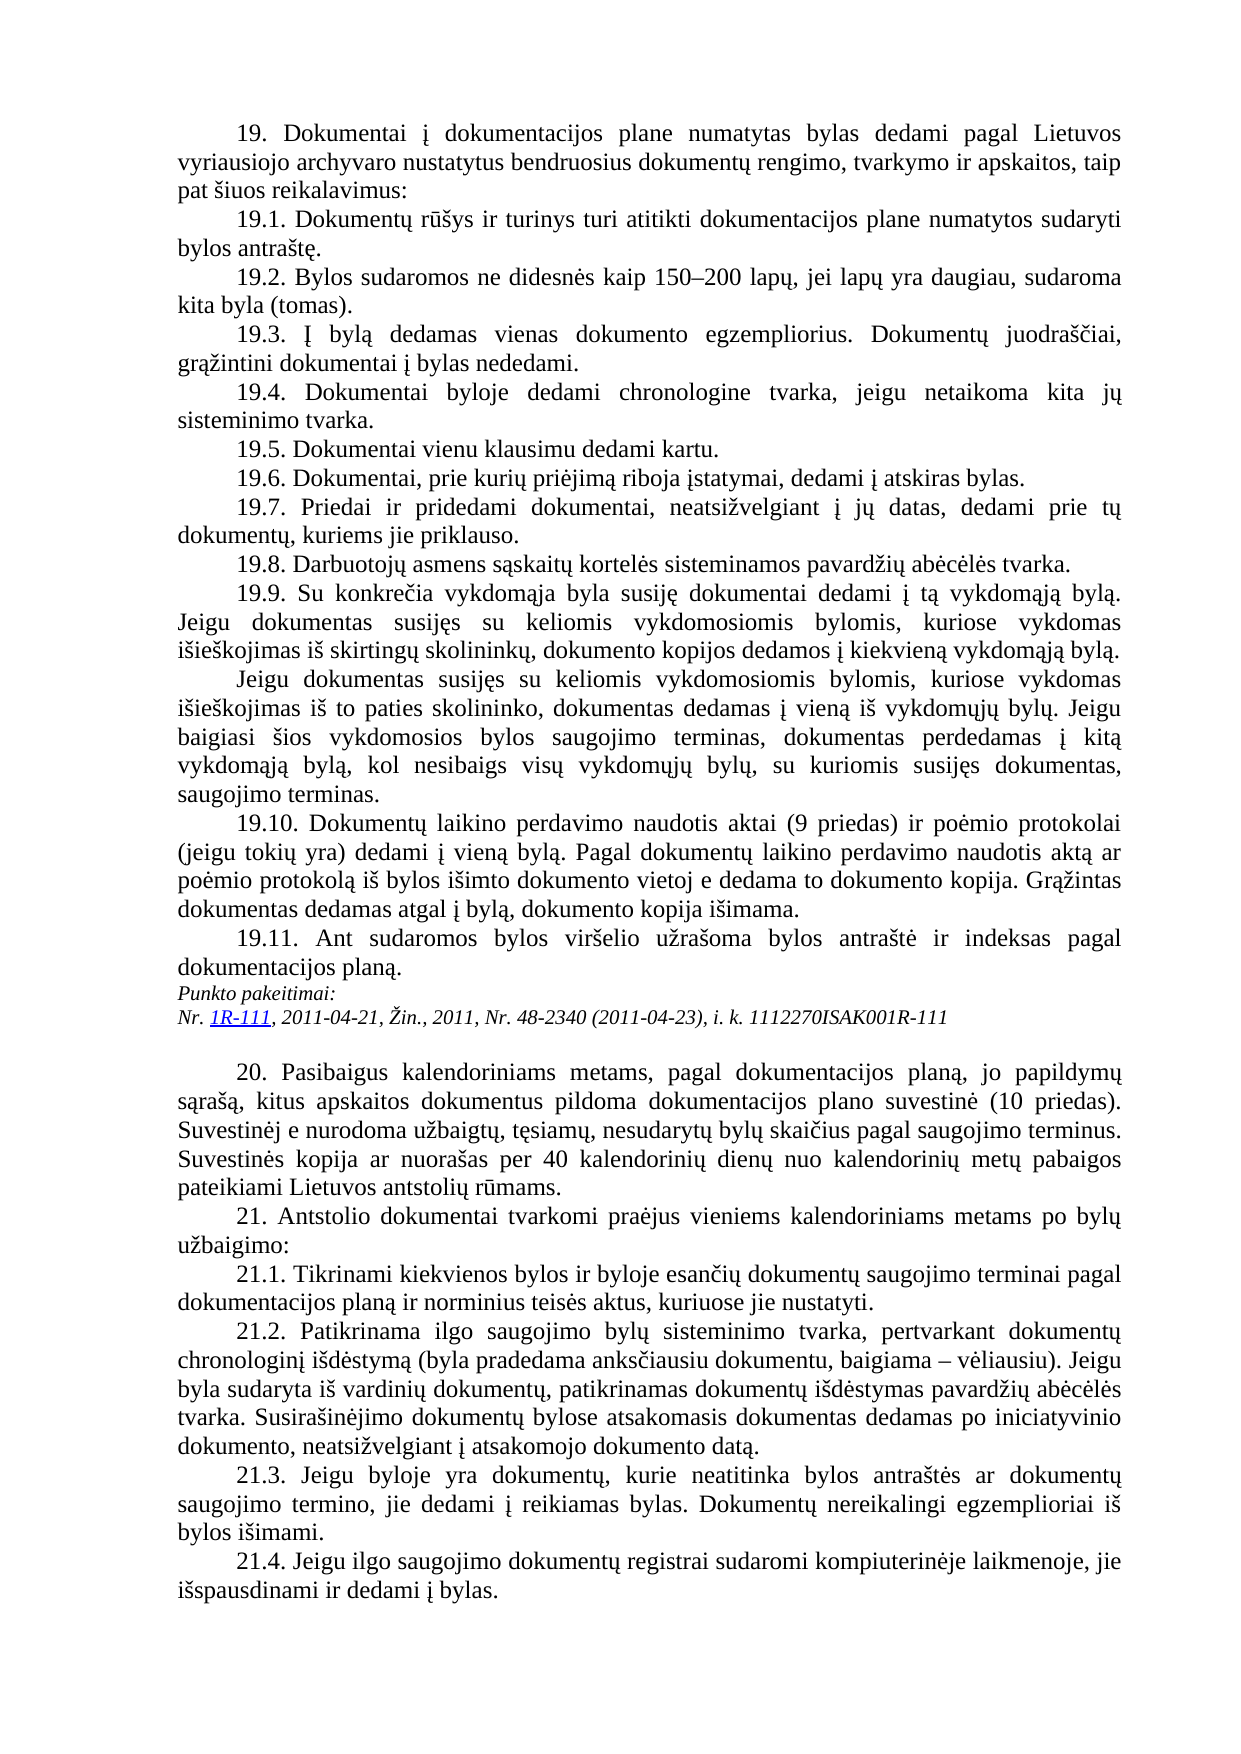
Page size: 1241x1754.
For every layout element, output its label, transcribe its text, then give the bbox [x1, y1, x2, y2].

text 19.6. Dokumentai, prie kurių priėjimą riboja įstatymai, dedami į atskiras bylas. [177, 463, 1122, 492]
text 19.4. Dokumentai byloje dedami chronologine tvarka, jeigu netaikoma kita jų sisteminimo tvarka. [177, 377, 1122, 434]
text Punkto pakeitimai: [177, 981, 1122, 1005]
text 21.2. Patikrinama ilgo saugojimo bylų sisteminimo tvarka, pertvarkant dokumentų chronologinį išdėstymą (byla pradedama anksčiausiu dokumentu, baigiama – vėliausiu). Jeigu byla sudaryta iš vardinių dokumentų, patikrinamas dokumentų išdėstymas pavardžių abėcėlės tvarka. Susirašinėjimo dokumentų bylose atsakomasis dokumentas dedamas po iniciatyvinio dokumento, neatsižvelgiant į atsakomojo dokumento datą. [177, 1316, 1122, 1460]
text Jeigu dokumentas susijęs su keliomis vykdomosiomis bylomis, kuriose vykdomas išieškojimas iš to paties skolininko, dokumentas dedamas į vieną iš vykdomųjų bylų. Jeigu baigiasi šios vykdomosios bylos saugojimo terminas, dokumentas perdedamas į kitą vykdomąją bylą, kol nesibaigs visų vykdomųjų bylų, su kuriomis susijęs dokumentas, saugojimo terminas. [177, 664, 1122, 808]
text Nr. 1R-111, 2011-04-21, Žin., 2011, Nr. 48-2340 (2011-04-23), i. k. 1112270ISAK001R-111 [177, 1005, 1122, 1029]
text 21. Antstolio dokumentai tvarkomi praėjus vieniems kalendoriniams metams po bylų užbaigimo: [177, 1201, 1122, 1259]
text 21.1. Tikrinami kiekvienos bylos ir byloje esančių dokumentų saugojimo terminai pagal dokumentacijos planą ir norminius teisės aktus, kuriuose jie nustatyti. [177, 1259, 1122, 1316]
text 21.3. Jeigu byloje yra dokumentų, kurie neatitinka bylos antraštės ar dokumentų saugojimo termino, jie dedami į reikiamas bylas. Dokumentų nereikalingi egzemplioriai iš bylos išimami. [177, 1460, 1122, 1546]
text 19.3. Į bylą dedamas vienas dokumento egzempliorius. Dokumentų juodraščiai, grąžintini dokumentai į bylas nededami. [177, 319, 1122, 377]
text 21.4. Jeigu ilgo saugojimo dokumentų registrai sudaromi kompiuterinėje laikmenoje, jie išspausdinami ir dedami į bylas. [177, 1546, 1122, 1604]
text 19.10. Dokumentų laikino perdavimo naudotis aktai (9 priedas) ir poėmio protokolai (jeigu tokių yra) dedami į vieną bylą. Pagal dokumentų laikino perdavimo naudotis aktą ar poėmio protokolą iš bylos išimto dokumento vietoj e dedama to dokumento kopija. Grąžintas dokumentas dedamas atgal į bylą, dokumento kopija išimama. [177, 808, 1122, 923]
text 19.7. Priedai ir pridedami dokumentai, neatsižvelgiant į jų datas, dedami prie tų dokumentų, kuriems jie priklauso. [177, 492, 1122, 549]
text 19.11. Ant sudaromos bylos viršelio užrašoma bylos antraštė ir indeksas pagal dokumentacijos planą. [177, 923, 1122, 981]
text 19.1. Dokumentų rūšys ir turinys turi atitikti dokumentacijos plane numatytos sudaryti bylos antraštę. [177, 204, 1122, 262]
text 19.9. Su konkrečia vykdomąja byla susiję dokumentai dedami į tą vykdomąją bylą. Jeigu dokumentas susijęs su keliomis vykdomosiomis bylomis, kuriose vykdomas išieškojimas iš skirtingų skolininkų, dokumento kopijos dedamos į kiekvieną vykdomąją bylą. [177, 578, 1122, 664]
text 19.5. Dokumentai vienu klausimu dedami kartu. [177, 434, 1122, 463]
text 19.8. Darbuotojų asmens sąskaitų kortelės sisteminamos pavardžių abėcėlės tvarka. [177, 549, 1122, 578]
text 19.2. Bylos sudaromos ne didesnės kaip 150–200 lapų, jei lapų yra daugiau, sudaroma kita byla (tomas). [177, 262, 1122, 319]
text 20. Pasibaigus kalendoriniams metams, pagal dokumentacijos planą, jo papildymų sąrašą, kitus apskaitos dokumentus pildoma dokumentacijos plano suvestinė (10 priedas). Suvestinėj e nurodoma užbaigtų, tęsiamų, nesudarytų bylų skaičius pagal saugojimo terminus. Suvestinės kopija ar nuorašas per 40 kalendorinių dienų nuo kalendorinių metų pabaigos pateikiami Lietuvos antstolių rūmams. [177, 1057, 1122, 1201]
text 19. Dokumentai į dokumentacijos plane numatytas bylas dedami pagal Lietuvos vyriausiojo archyvaro nustatytus bendruosius dokumentų rengimo, tvarkymo ir apskaitos, taip pat šiuos reikalavimus: [177, 118, 1122, 204]
